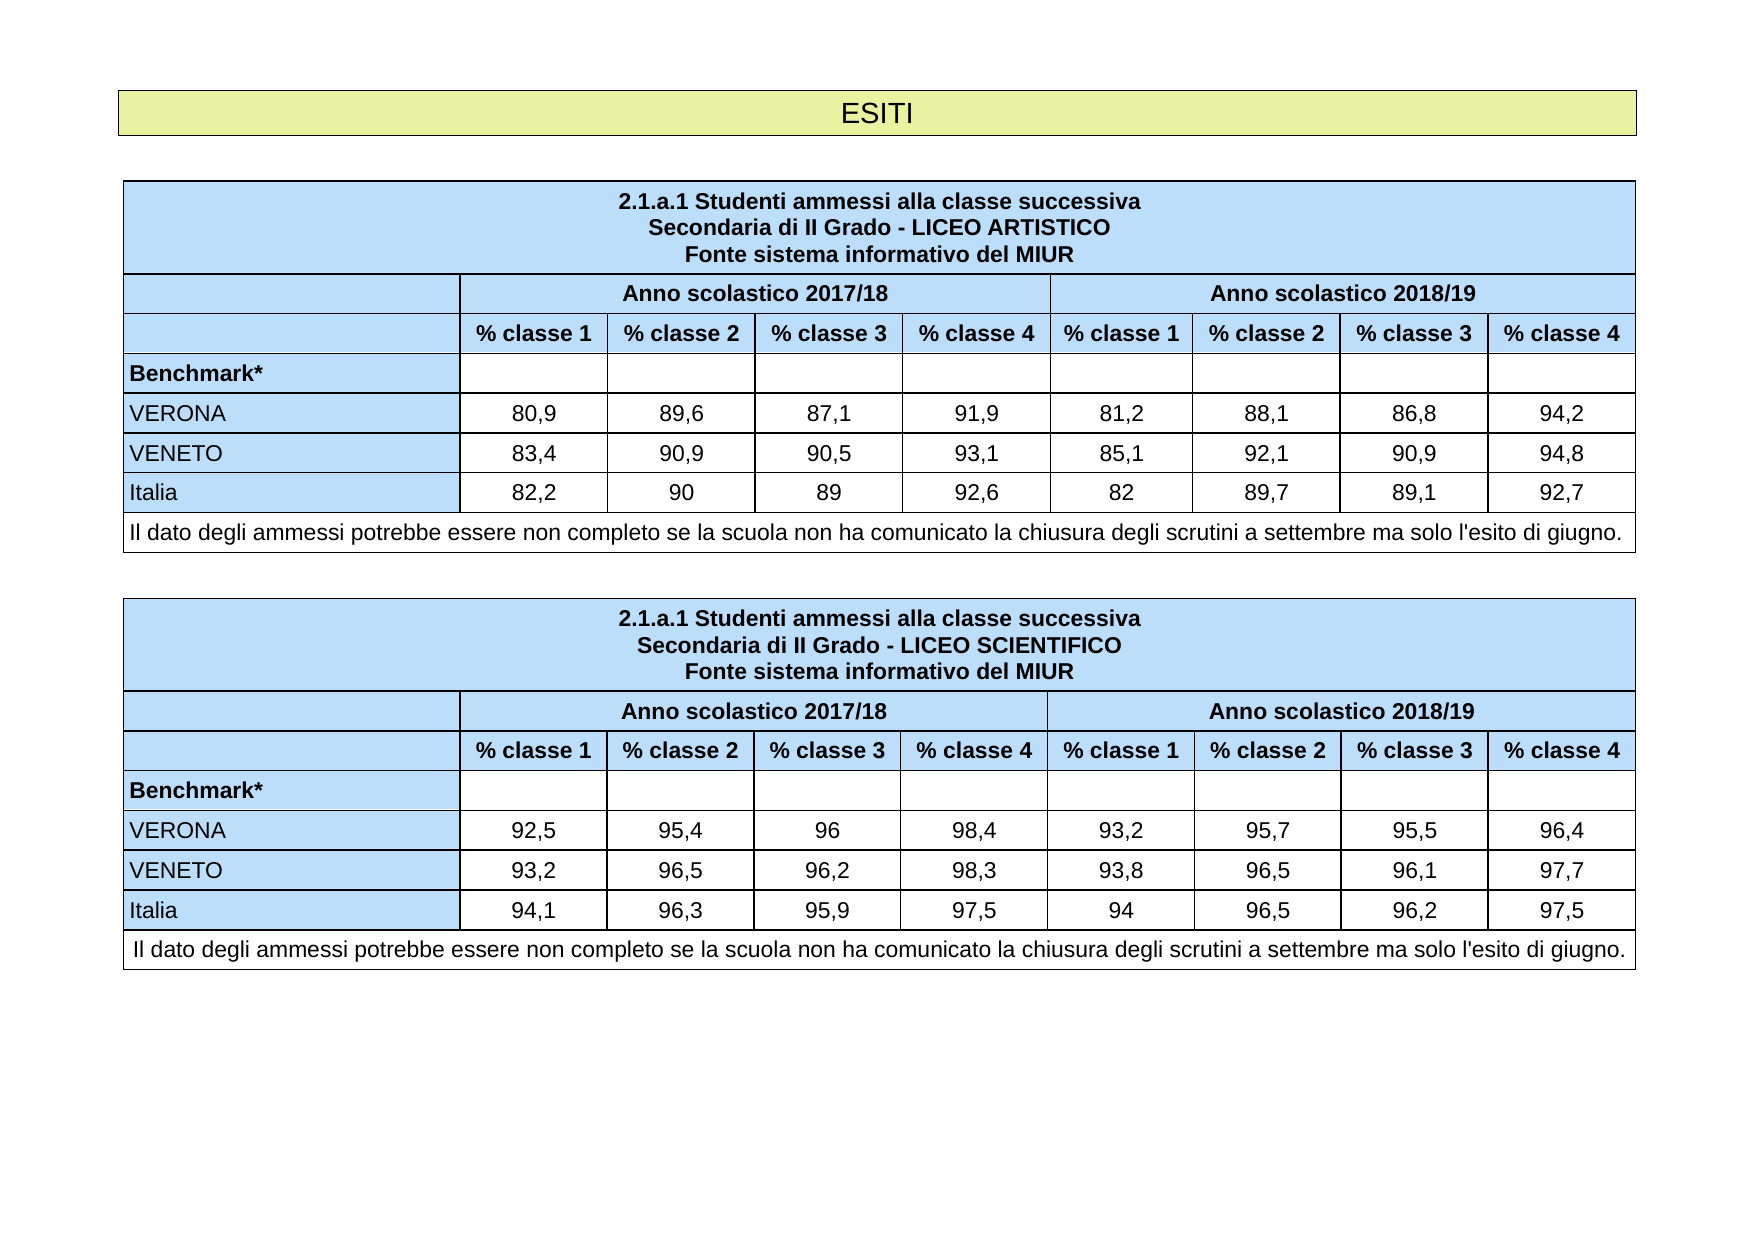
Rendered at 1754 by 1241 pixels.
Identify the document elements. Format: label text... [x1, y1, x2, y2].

table_cell [1489, 771, 1635, 809]
table_cell [903, 354, 1050, 392]
table_cell 92,5 [461, 811, 606, 849]
table_cell 94,8 [1489, 434, 1635, 472]
table_cell 85,1 [1051, 434, 1192, 472]
table_cell % classe 3 [755, 732, 900, 770]
table_cell 93,8 [1048, 851, 1194, 889]
table_cell 96,5 [1195, 851, 1340, 889]
table_cell [1489, 354, 1635, 392]
table_cell 93,1 [903, 434, 1050, 472]
table_cell 87,1 [756, 394, 902, 432]
table_cell [1051, 354, 1192, 392]
table_cell Benchmark* [124, 771, 459, 809]
table_cell 88,1 [1193, 394, 1339, 432]
table_cell 93,2 [461, 851, 606, 889]
table_header 2.1.a.1 Studenti ammessi alla classe successiva Secondaria di II Grado - LICEO ARTISTICO Fonte sistema informativo del MIUR [124, 182, 1635, 273]
table_cell 94,1 [461, 891, 606, 929]
table_cell [124, 692, 459, 730]
table_cell Anno scolastico 2017/18 [461, 692, 1047, 730]
table_cell 90 [608, 473, 754, 512]
table_cell % classe 3 [1341, 314, 1487, 352]
table_cell 95,4 [608, 811, 753, 849]
table_cell 97,5 [901, 891, 1047, 929]
table_header ESITI [119, 91, 1636, 135]
table_cell [1341, 354, 1487, 392]
table_cell [756, 354, 902, 392]
table_cell 90,9 [1341, 434, 1487, 472]
table_cell 82 [1051, 473, 1192, 512]
table_cell 96,3 [608, 891, 753, 929]
table_cell 97,5 [1489, 891, 1635, 929]
table_cell 92,7 [1489, 473, 1635, 512]
table_cell Benchmark* [124, 354, 459, 392]
table_cell % classe 3 [756, 314, 902, 352]
table_cell 96,5 [1195, 891, 1340, 929]
table_cell [124, 732, 459, 770]
table_cell Italia [124, 473, 459, 512]
table_cell % classe 4 [1489, 732, 1635, 770]
table_cell 92,6 [903, 473, 1050, 512]
table_cell % classe 1 [461, 314, 607, 352]
table_cell 96 [755, 811, 900, 849]
table_cell % classe 4 [901, 732, 1047, 770]
table_cell 83,4 [461, 434, 607, 472]
table_cell 98,4 [901, 811, 1047, 849]
table_cell 95,9 [755, 891, 900, 929]
table_cell [461, 771, 606, 809]
table_cell 81,2 [1051, 394, 1192, 432]
table_cell % classe 1 [1051, 314, 1192, 352]
table_cell VERONA [124, 394, 459, 432]
table_cell 86,8 [1341, 394, 1487, 432]
table_cell VENETO [124, 434, 459, 472]
table_cell 89 [756, 473, 902, 512]
table_cell 89,7 [1193, 473, 1339, 512]
table_cell 97,7 [1489, 851, 1635, 889]
table_cell 98,3 [901, 851, 1047, 889]
table_cell 89,1 [1341, 473, 1487, 512]
table_cell [1195, 771, 1340, 809]
table_cell % classe 3 [1342, 732, 1487, 770]
table_cell % classe 1 [461, 732, 606, 770]
table_cell 90,9 [608, 434, 754, 472]
table_cell Italia [124, 891, 459, 929]
table_cell % classe 2 [608, 732, 753, 770]
table_cell 95,7 [1195, 811, 1340, 849]
table_cell 94 [1048, 891, 1194, 929]
table_cell Il dato degli ammessi potrebbe essere non completo se la scuola non ha comunicato la chiusura degli scrutini a settembre ma solo l'esito di giugno. [124, 931, 1635, 969]
table_cell 89,6 [608, 394, 754, 432]
table_cell [124, 314, 459, 352]
table_cell % classe 2 [1195, 732, 1340, 770]
table_cell Anno scolastico 2018/19 [1051, 275, 1635, 313]
table_cell 96,2 [1342, 891, 1487, 929]
table_cell [461, 354, 607, 392]
table_cell 96,2 [755, 851, 900, 889]
table_cell 80,9 [461, 394, 607, 432]
table_cell 96,1 [1342, 851, 1487, 889]
table_cell 91,9 [903, 394, 1050, 432]
table_cell % classe 1 [1048, 732, 1194, 770]
table_cell Il dato degli ammessi potrebbe essere non completo se la scuola non ha comunicato la chiusura degli scrutini a settembre ma solo l'esito di giugno. [124, 513, 1635, 551]
table_cell [608, 771, 753, 809]
table_cell Anno scolastico 2017/18 [461, 275, 1050, 313]
table_cell [1342, 771, 1487, 809]
table_cell Anno scolastico 2018/19 [1048, 692, 1635, 730]
table_cell 96,4 [1489, 811, 1635, 849]
table_cell 90,5 [756, 434, 902, 472]
table_cell [755, 771, 900, 809]
table_cell [1193, 354, 1339, 392]
table_cell 93,2 [1048, 811, 1194, 849]
table_cell 94,2 [1489, 394, 1635, 432]
table_cell 82,2 [461, 473, 607, 512]
table_cell [901, 771, 1047, 809]
table_cell VERONA [124, 811, 459, 849]
table_cell 96,5 [608, 851, 753, 889]
table_cell % classe 4 [1489, 314, 1635, 352]
table_cell [608, 354, 754, 392]
table_cell VENETO [124, 851, 459, 889]
table_cell % classe 4 [903, 314, 1050, 352]
table_cell [1048, 771, 1194, 809]
table_cell 92,1 [1193, 434, 1339, 472]
table_cell % classe 2 [1193, 314, 1339, 352]
table_cell 95,5 [1342, 811, 1487, 849]
table_cell [124, 275, 459, 313]
table_header 2.1.a.1 Studenti ammessi alla classe successiva Secondaria di II Grado - LICEO SCIENTIFICO Fonte sistema informativo del MIUR [124, 599, 1635, 690]
table_cell % classe 2 [608, 314, 754, 352]
